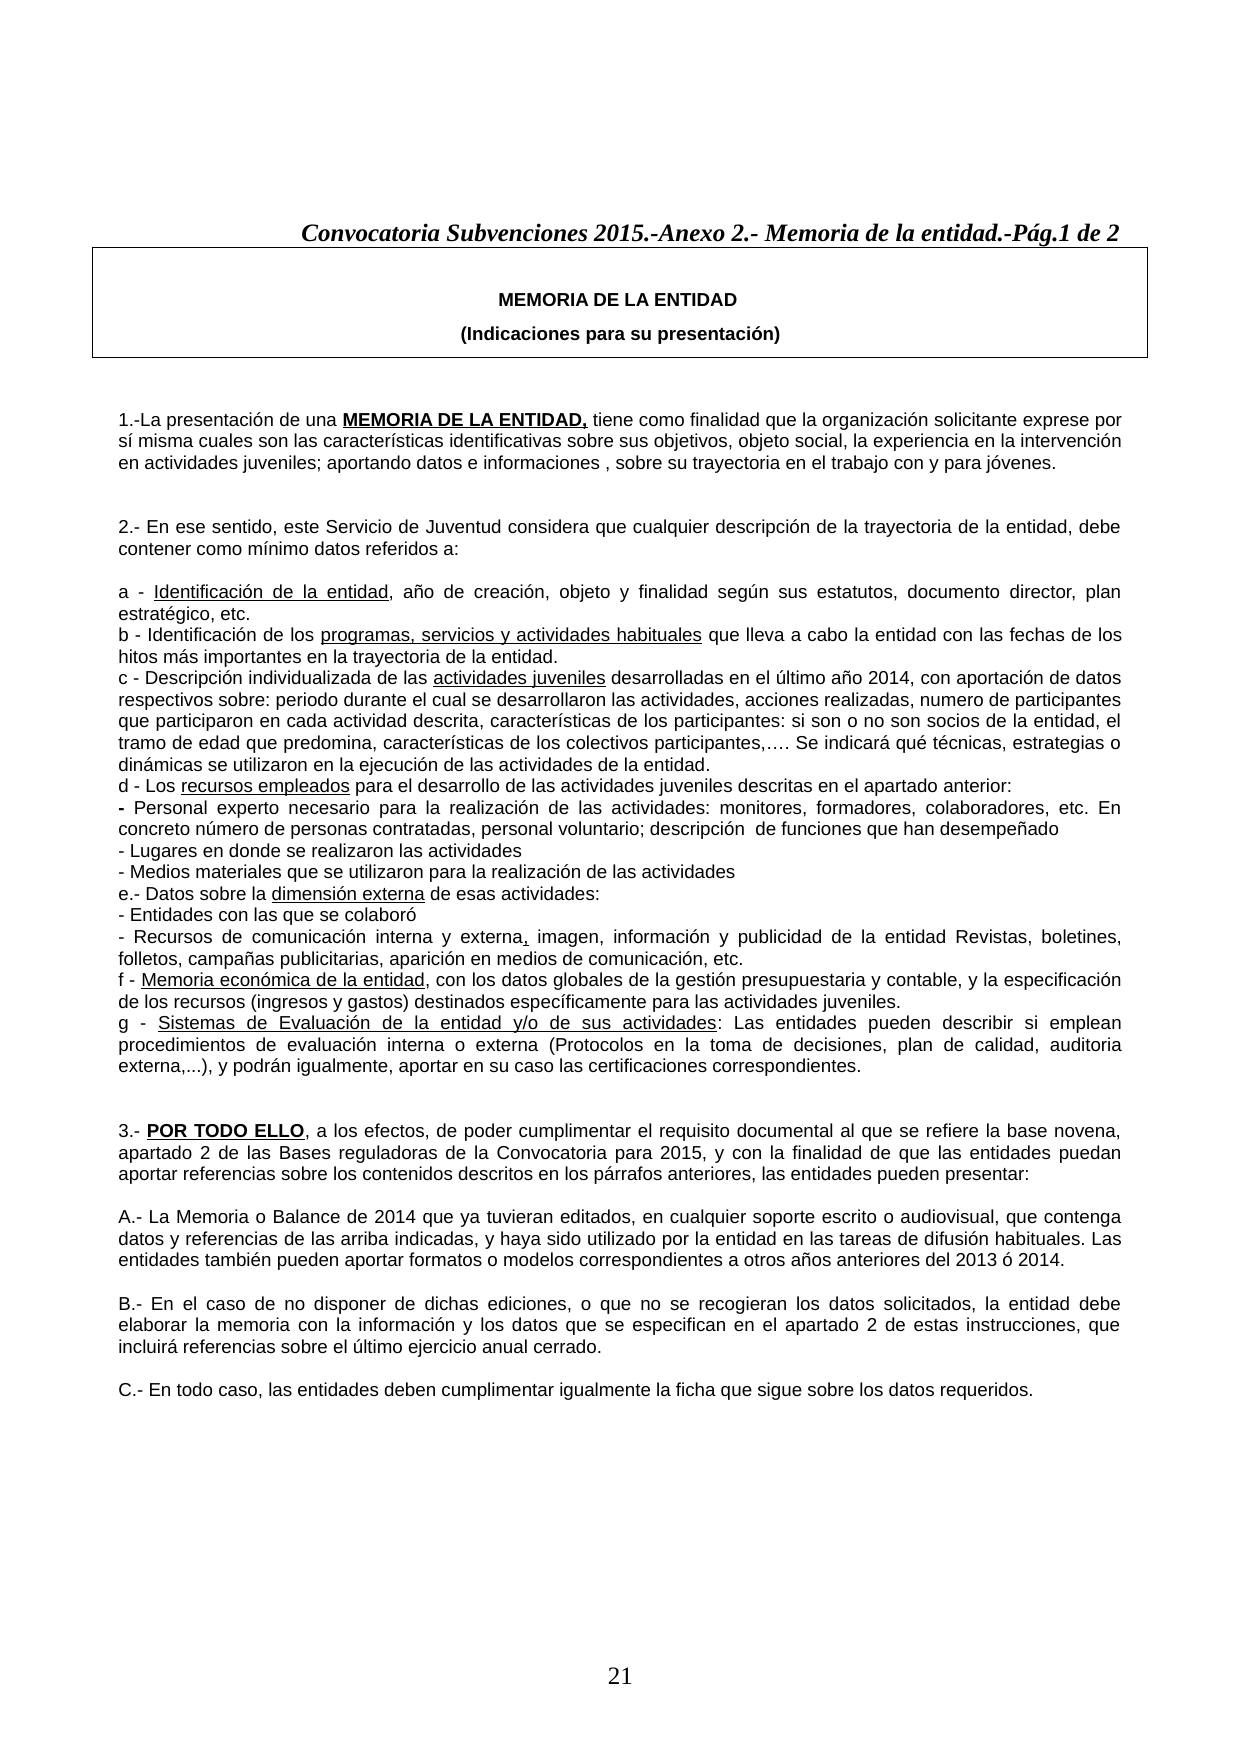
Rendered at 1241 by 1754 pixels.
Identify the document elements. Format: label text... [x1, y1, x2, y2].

text 1.-La presentación de una MEMORIA DE LA ENTIDAD, tiene como finalidad que la organización solicitante exprese por sí misma cuales son las características identificativas sobre sus objetivos, objeto social, la experiencia en la intervención en actividades juveniles; aportando datos e informaciones , sobre su trayectoria en el trabajo con y para jóvenes. [118, 408, 1122, 473]
text - Recursos de comunicación interna y externa, imagen, información y publicidad de la entidad Revistas, boletines, folletos, campañas publicitarias, aparición en medios de comunicación, etc. [118, 926, 1122, 969]
text - Lugares en donde se realizaron las actividades [118, 839, 1122, 861]
text a - Identificación de la entidad, año de creación, objeto y finalidad según sus estatutos, documento director, plan estratégico, etc. [118, 581, 1122, 624]
subtitle Convocatoria Subvenciones 2015.-Anexo 2.- Memoria de la entidad.-Pág.1 de 2 [118, 218, 1122, 247]
text B.- En el caso de no disponer de dichas ediciones, o que no se recogieran los datos solicitados, la entidad debe elaborar la memoria con la información y los datos que se especifican en el apartado 2 de estas instrucciones, que incluirá referencias sobre el último ejercicio anual cerrado. [118, 1292, 1122, 1357]
text e.- Datos sobre la dimensión externa de esas actividades: [118, 883, 1122, 904]
text d - Los recursos empleados para el desarrollo de las actividades juveniles descritas en el apartado anterior: [118, 775, 1122, 796]
text 2.- En ese sentido, este Servicio de Juventud considera que cualquier descripción de la trayectoria de la entidad, debe contener como mínimo datos referidos a: [118, 516, 1122, 559]
text f - Memoria económica de la entidad, con los datos globales de la gestión presupuestaria y contable, y la especificación de los recursos (ingresos y gastos) destinados específicamente para las actividades juveniles. [118, 969, 1122, 1012]
text b - Identificación de los programas, servicios y actividades habituales que lleva a cabo la entidad con las fechas de los hitos más importantes en la trayectoria de la entidad. [118, 624, 1122, 667]
text - Medios materiales que se utilizaron para la realización de las actividades [118, 861, 1122, 883]
text 3.- POR TODO ELLO, a los efectos, de poder cumplimentar el requisito documental al que se refiere la base novena, apartado 2 de las Bases reguladoras de la Convocatoria para 2015, y con la finalidad de que las entidades puedan aportar referencias sobre los contenidos descritos en los párrafos anteriores, las entidades pueden presentar: [118, 1120, 1122, 1184]
text g - Sistemas de Evaluación de la entidad y/o de sus actividades: Las entidades pueden describir si emplean procedimientos de evaluación interna o externa (Protocolos en la toma de decisiones, plan de calidad, auditoria externa,...), y podrán igualmente, aportar en su caso las certificaciones correspondientes. [118, 1012, 1122, 1077]
table_header MEMORIA DE LA ENTIDAD (Indicaciones para su presentación) [93, 248, 1147, 357]
text c - Descripción individualizada de las actividades juveniles desarrolladas en el último año 2014, con aportación de datos respectivos sobre: periodo durante el cual se desarrollaron las actividades, acciones realizadas, numero de participantes que participaron en cada actividad descrita, características de los participantes: si son o no son socios de la entidad, el tramo de edad que predomina, características de los colectivos participantes,…. Se indicará qué técnicas, estrategias o dinámicas se utilizaron en la ejecución de las actividades de la entidad. [118, 667, 1122, 775]
text C.- En todo caso, las entidades deben cumplimentar igualmente la ficha que sigue sobre los datos requeridos. [118, 1379, 1122, 1400]
text A.- La Memoria o Balance de 2014 que ya tuvieran editados, en cualquier soporte escrito o audiovisual, que contenga datos y referencias de las arriba indicadas, y haya sido utilizado por la entidad en las tareas de difusión habituales. Las entidades también pueden aportar formatos o modelos correspondientes a otros años anteriores del 2013 ó 2014. [118, 1206, 1122, 1271]
text - Entidades con las que se colaboró [118, 904, 1122, 926]
text - Personal experto necesario para la realización de las actividades: monitores, formadores, colaboradores, etc. En concreto número de personas contratadas, personal voluntario; descripción de funciones que han desempeñado [118, 796, 1122, 839]
